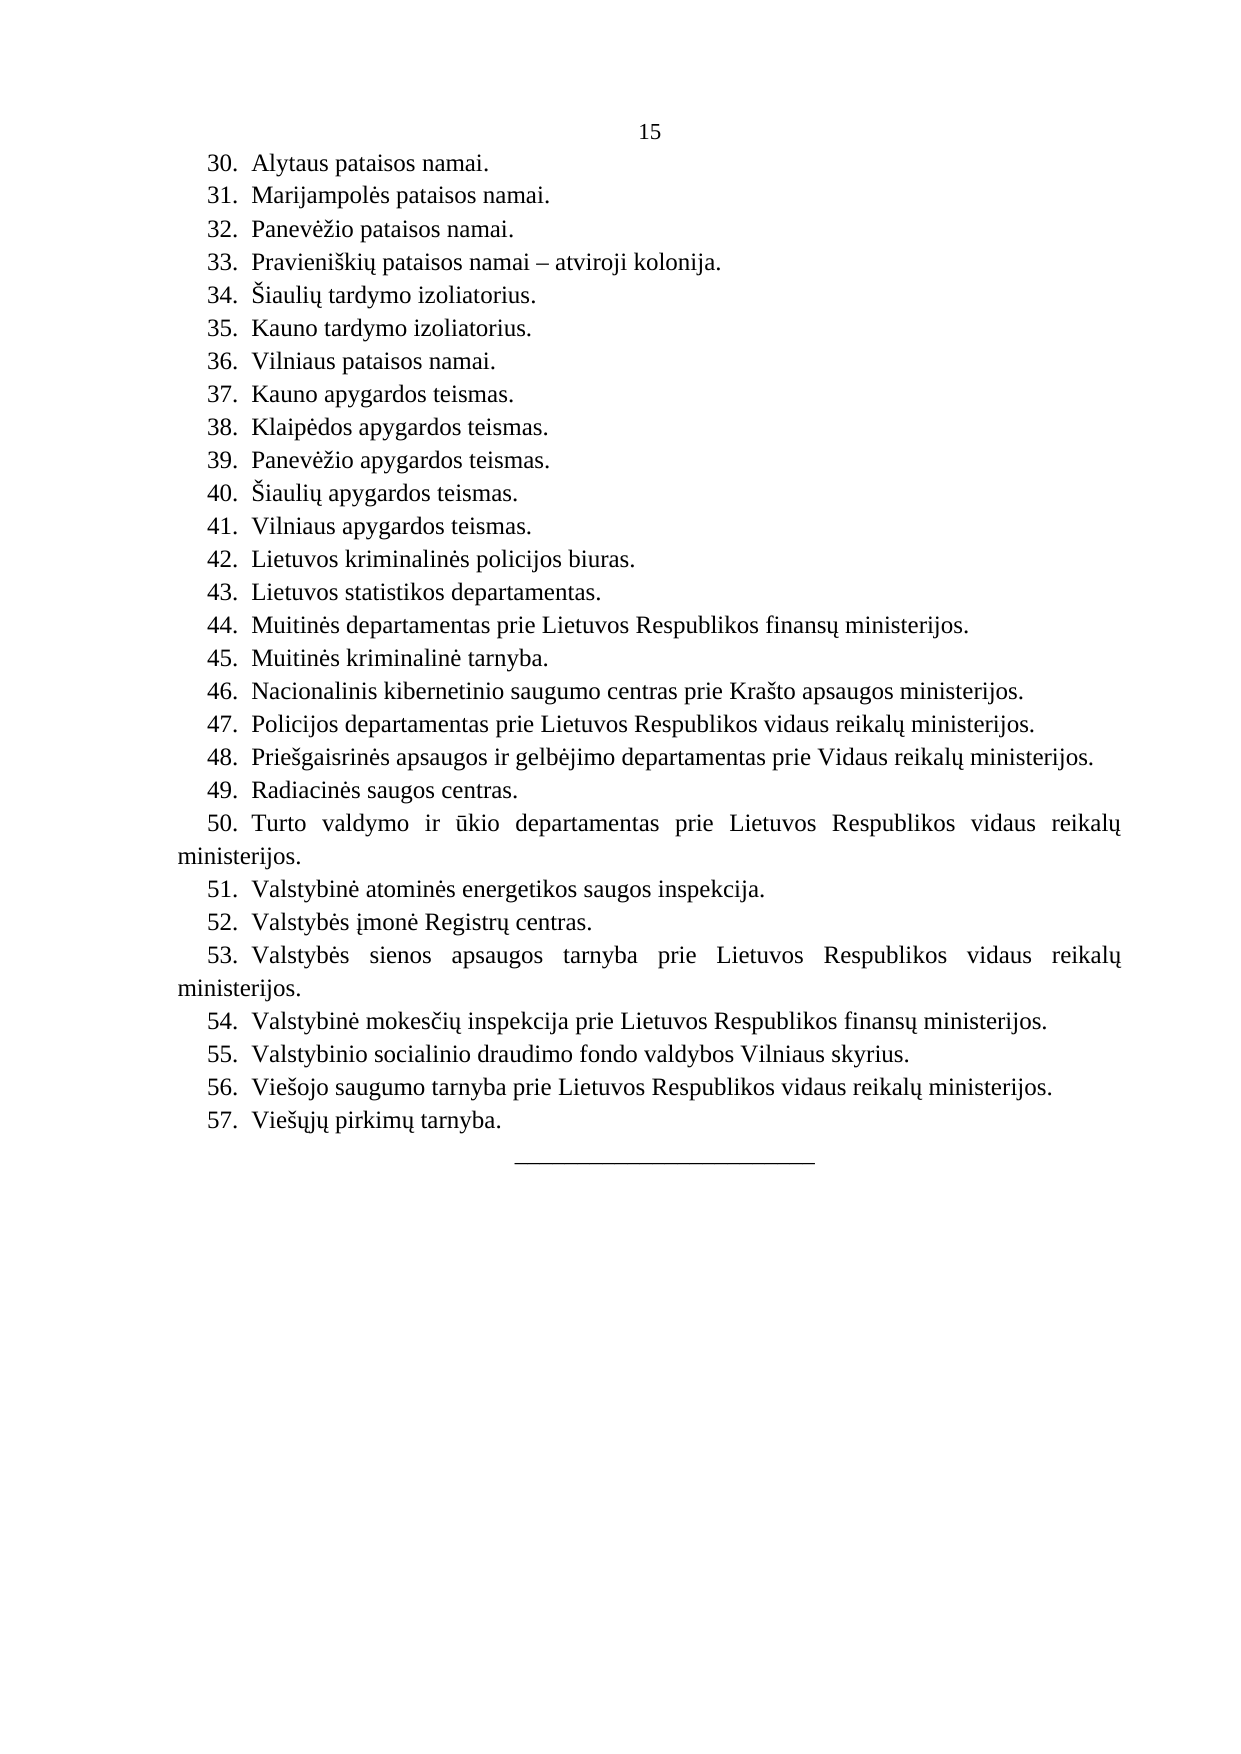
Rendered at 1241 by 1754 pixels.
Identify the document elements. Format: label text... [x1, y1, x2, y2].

text 39. Panevėžio apygardos teismas. [177, 445, 1122, 473]
text 31. Marijampolės pataisos namai. [177, 181, 1122, 209]
text 46. Nacionalinis kibernetinio saugumo centras prie Krašto apsaugos ministerijos. [177, 676, 1122, 705]
text 30. Alytaus pataisos namai. [177, 148, 1122, 176]
text 37. Kauno apygardos teismas. [177, 379, 1122, 407]
text 48. Priešgaisrinės apsaugos ir gelbėjimo departamentas prie Vidaus reikalų ministerijos. [177, 742, 1122, 771]
text 34. Šiaulių tardymo izoliatorius. [177, 280, 1122, 308]
text 53. Valstybės sienos apsaugos tarnyba prie Lietuvos Respublikos vidaus reikalų ministerijos. [177, 940, 1122, 1002]
text 44. Muitinės departamentas prie Lietuvos Respublikos finansų ministerijos. [177, 610, 1122, 639]
text 33. Pravieniškių pataisos namai – atviroji kolonija. [177, 247, 1122, 275]
text 47. Policijos departamentas prie Lietuvos Respublikos vidaus reikalų ministerijos. [177, 709, 1122, 738]
text 52. Valstybės įmonė Registrų centras. [177, 907, 1122, 936]
text 42. Lietuvos kriminalinės policijos biuras. [177, 544, 1122, 573]
text 32. Panevėžio pataisos namai. [177, 214, 1122, 242]
text 54. Valstybinė mokesčių inspekcija prie Lietuvos Respublikos finansų ministerijos. [177, 1006, 1122, 1035]
text 51. Valstybinė atominės energetikos saugos inspekcija. [177, 874, 1122, 903]
text 41. Vilniaus apygardos teismas. [177, 511, 1122, 539]
text 38. Klaipėdos apygardos teismas. [177, 412, 1122, 441]
text 56. Viešojo saugumo tarnyba prie Lietuvos Respublikos vidaus reikalų ministerijos. [177, 1072, 1122, 1101]
text 49. Radiacinės saugos centras. [177, 775, 1122, 804]
text 57. Viešųjų pirkimų tarnyba. [177, 1105, 1122, 1134]
text 43. Lietuvos statistikos departamentas. [177, 577, 1122, 606]
text 35. Kauno tardymo izoliatorius. [177, 313, 1122, 341]
text 40. Šiaulių apygardos teismas. [177, 478, 1122, 507]
text 50. Turto valdymo ir ūkio departamentas prie Lietuvos Respublikos vidaus reikalų ministerijos. [177, 808, 1122, 870]
text 36. Vilniaus pataisos namai. [177, 346, 1122, 374]
text 45. Muitinės kriminalinė tarnyba. [177, 643, 1122, 672]
text ________________________ [207, 1138, 1122, 1167]
text 55. Valstybinio socialinio draudimo fondo valdybos Vilniaus skyrius. [177, 1039, 1122, 1068]
